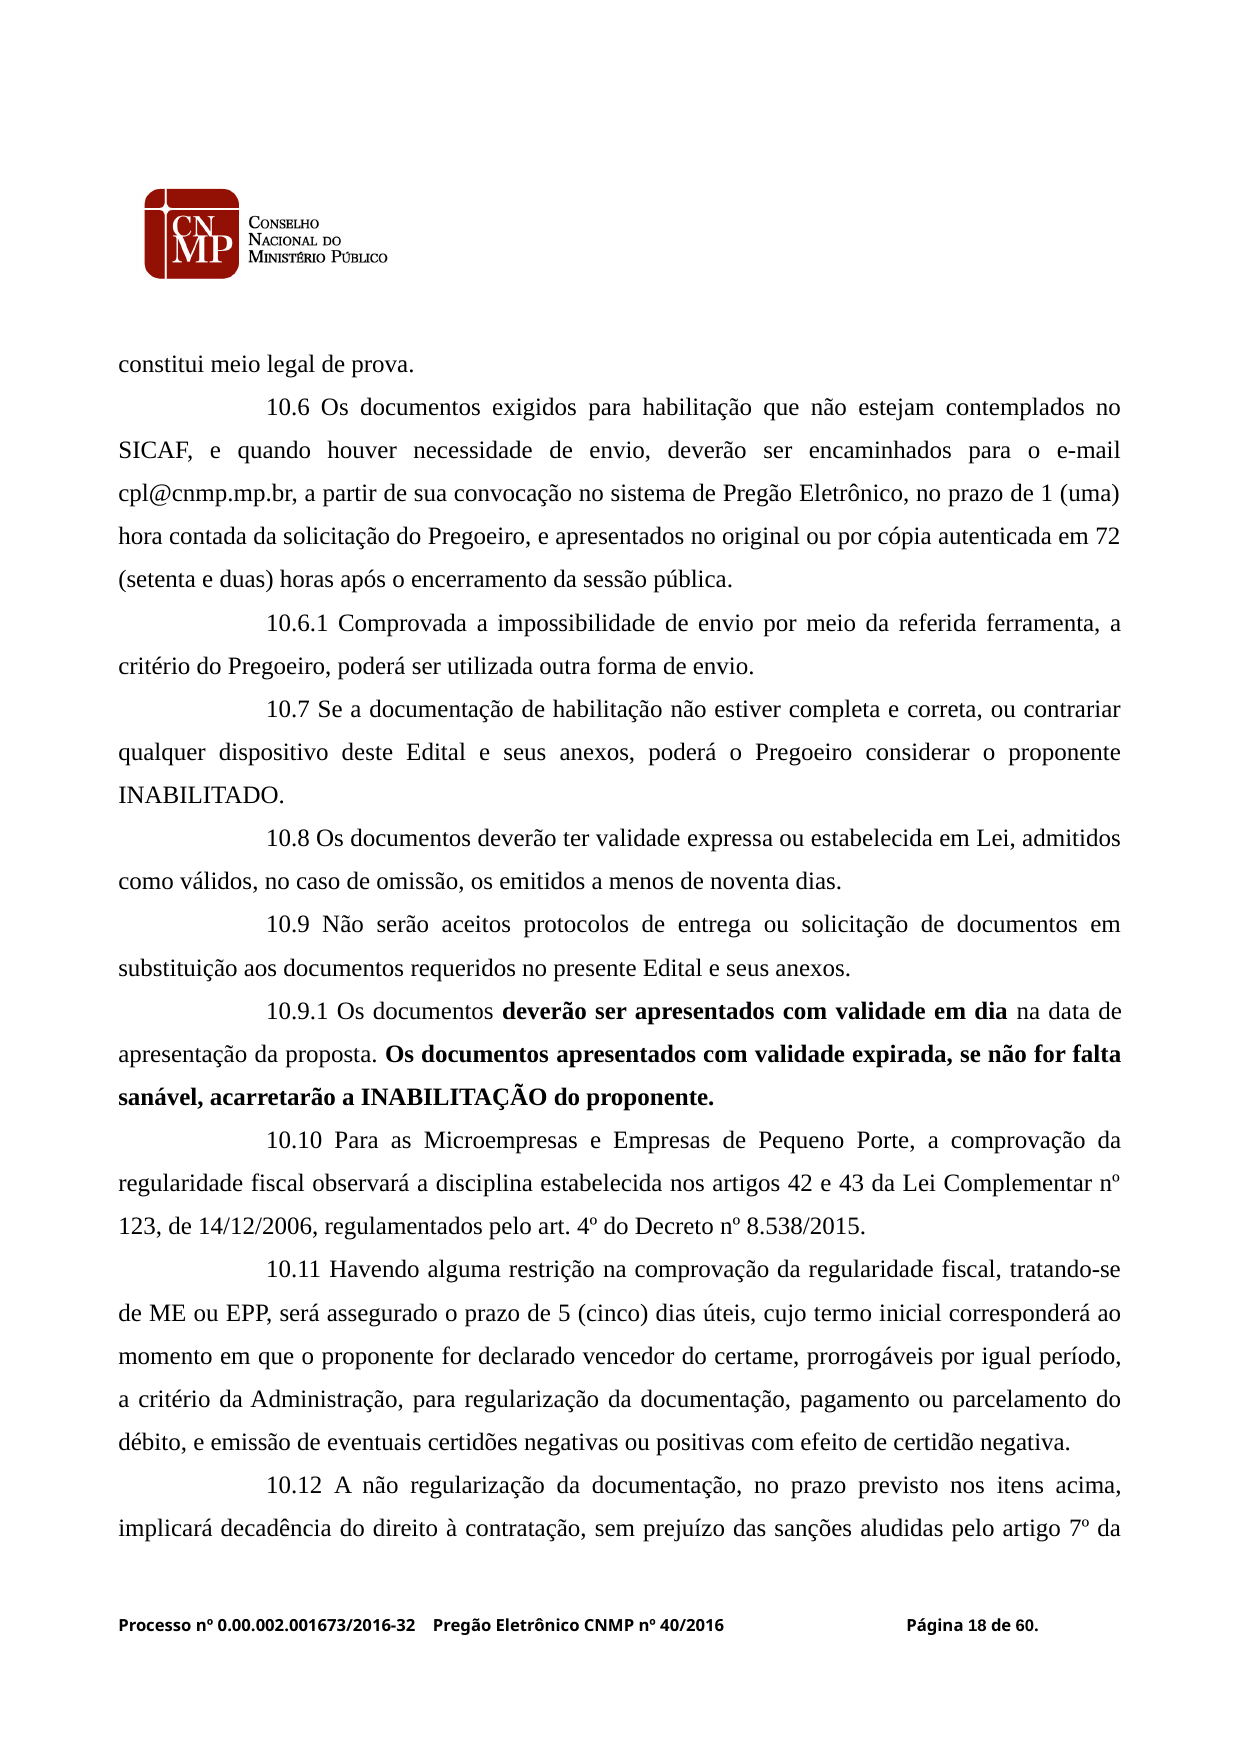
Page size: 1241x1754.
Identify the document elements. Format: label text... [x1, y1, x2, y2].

text 10.6.1 Comprovada a impossibilidade de envio por meio da referida ferramenta, a critério do Pregoeiro, poderá ser utilizada outra forma de envio. [118, 608, 1122, 679]
picture [128, 175, 398, 293]
text 10.12 A não regularização da documentação, no prazo previsto nos itens acima, implicará decadência do direito à contratação, sem prejuízo das sanções aludidas pelo artigo 7º da [118, 1470, 1122, 1542]
text 10.11 Havendo alguma restrição na comprovação da regularidade fiscal, tratando-se de ME ou EPP, será assegurado o prazo de 5 (cinco) dias úteis, cujo termo inicial corresponderá ao momento em que o proponente for declarado vencedor do certame, prorrogáveis por igual período, a critério da Administração, para regularização da documentação, pagamento ou parcelamento do débito, e emissão de eventuais certidões negativas ou positivas com efeito de certidão negativa. [118, 1254, 1122, 1456]
text 10.8 Os documentos deverão ter validade expressa ou estabelecida em Lei, admitidos como válidos, no caso de omissão, os emitidos a menos de noventa dias. [118, 823, 1122, 895]
text 10.6 Os documentos exigidos para habilitação que não estejam contemplados no SICAF, e quando houver necessidade de envio, deverão ser encaminhados para o e-mail cpl@cnmp.mp.br, a partir de sua convocação no sistema de Pregão Eletrônico, no prazo de 1 (uma) hora contada da solicitação do Pregoeiro, e apresentados no original ou por cópia autenticada em 72 (setenta e duas) horas após o encerramento da sessão pública. [118, 392, 1122, 593]
text 10.7 Se a documentação de habilitação não estiver completa e correta, ou contrariar qualquer dispositivo deste Edital e seus anexos, poderá o Pregoeiro considerar o proponente INABILITADO. [118, 694, 1122, 809]
text constitui meio legal de prova. [118, 349, 1122, 378]
text 10.9.1 Os documentos deverão ser apresentados com validade em dia na data de apresentação da proposta. Os documentos apresentados com validade expirada, se não for falta sanável, acarretarão a INABILITAÇÃO do proponente. [118, 996, 1122, 1111]
text 10.9 Não serão aceitos protocolos de entrega ou solicitação de documentos em substituição aos documentos requeridos no presente Edital e seus anexos. [118, 909, 1122, 981]
text 10.10 Para as Microempresas e Empresas de Pequeno Porte, a comprovação da regularidade fiscal observará a disciplina estabelecida nos artigos 42 e 43 da Lei Complementar nº 123, de 14/12/2006, regulamentados pelo art. 4º do Decreto nº 8.538/2015. [118, 1125, 1122, 1240]
